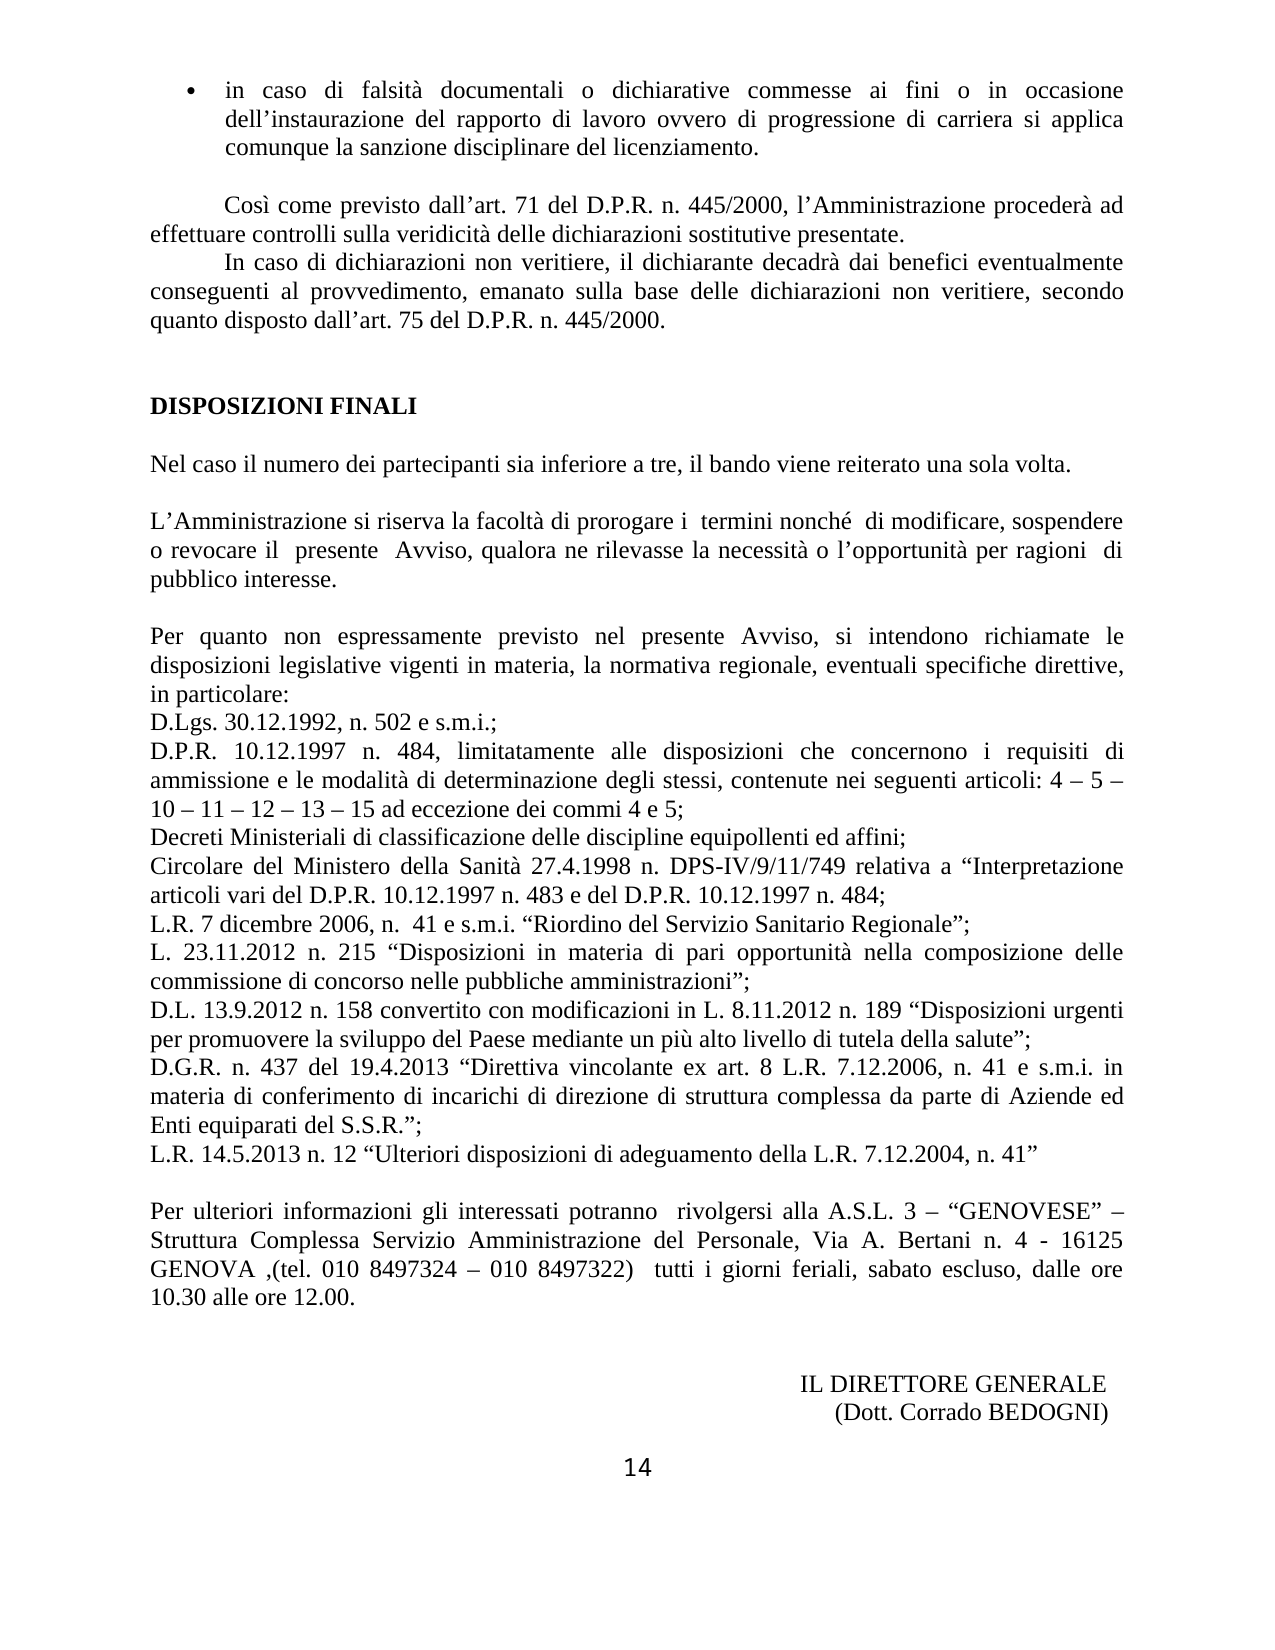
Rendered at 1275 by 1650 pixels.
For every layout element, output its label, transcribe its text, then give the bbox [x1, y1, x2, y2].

text Nel caso il numero dei partecipanti sia inferiore a tre, il bando viene reiterato una sola volta. [150, 449, 1125, 477]
text Decreti Ministeriali di classificazione delle discipline equipollenti ed affini; [150, 822, 1125, 851]
text D.L. 13.9.2012 n. 158 convertito con modificazioni in L. 8.11.2012 n. 189 “Disposizioni urgenti per promuovere la sviluppo del Paese mediante un più alto livello di tutela della salute”; [150, 995, 1125, 1052]
text IL DIRETTORE GENERALE [209, 1369, 1125, 1397]
text L.R. 7 dicembre 2006, n. 41 e s.m.i. “Riordino del Servizio Sanitario Regionale”; [150, 909, 1125, 937]
text L’Amministrazione si riserva la facoltà di prorogare i termini nonché di modificare, sospendere o revocare il presente Avviso, qualora ne rilevasse la necessità o l’opportunità per ragioni di pubblico interesse. [150, 506, 1125, 592]
text DISPOSIZIONI FINALI [150, 391, 1125, 420]
text Per quanto non espressamente previsto nel presente Avviso, si intendono richiamate le disposizioni legislative vigenti in materia, la normativa regionale, eventuali specifiche direttive, in particolare: [150, 621, 1125, 707]
text L.R. 14.5.2013 n. 12 “Ulteriori disposizioni di adeguamento della L.R. 7.12.2004, n. 41” [150, 1139, 1125, 1167]
text D.Lgs. 30.12.1992, n. 502 e s.m.i.; [150, 707, 1125, 736]
text Così come previsto dall’art. 71 del D.P.R. n. 445/2000, l’Amministrazione procederà ad effettuare controlli sulla veridicità delle dichiarazioni sostitutive presentate. [150, 190, 1125, 247]
text In caso di dichiarazioni non veritiere, il dichiarante decadrà dai benefici eventualmente conseguenti al provvedimento, emanato sulla base delle dichiarazioni non veritiere, secondo quanto disposto dall’art. 75 del D.P.R. n. 445/2000. [150, 247, 1125, 334]
text Per ulteriori informazioni gli interessati potranno rivolgersi alla A.S.L. 3 – “GENOVESE” – Struttura Complessa Servizio Amministrazione del Personale, Via A. Bertani n. 4 - 16125 GENOVA ,(tel. 010 8497324 – 010 8497322) tutti i giorni feriali, sabato escluso, dalle ore 10.30 alle ore 12.00. [150, 1196, 1125, 1311]
list in caso di falsità documentali o dichiarative commesse ai fini o in occasione dell’instaurazione del rapporto di lavoro ovvero di progressione di carriera si applica comunque la sanzione disciplinare del licenziamento. [187, 75, 1125, 161]
text L. 23.11.2012 n. 215 “Disposizioni in materia di pari opportunità nella composizione delle commissione di concorso nelle pubbliche amministrazioni”; [150, 937, 1125, 995]
text (Dott. Corrado BEDOGNI) [150, 1397, 1125, 1426]
text D.G.R. n. 437 del 19.4.2013 “Direttiva vincolante ex art. 8 L.R. 7.12.2006, n. 41 e s.m.i. in materia di conferimento di incarichi di direzione di struttura complessa da parte di Aziende ed Enti equiparati del S.S.R.”; [150, 1052, 1125, 1139]
text Circolare del Ministero della Sanità 27.4.1998 n. DPS-IV/9/11/749 relativa a “Interpretazione articoli vari del D.P.R. 10.12.1997 n. 483 e del D.P.R. 10.12.1997 n. 484; [150, 851, 1125, 909]
text D.P.R. 10.12.1997 n. 484, limitatamente alle disposizioni che concernono i requisiti di ammissione e le modalità di determinazione degli stessi, contenute nei seguenti articoli: 4 – 5 – 10 – 11 – 12 – 13 – 15 ad eccezione dei commi 4 e 5; [150, 736, 1125, 822]
